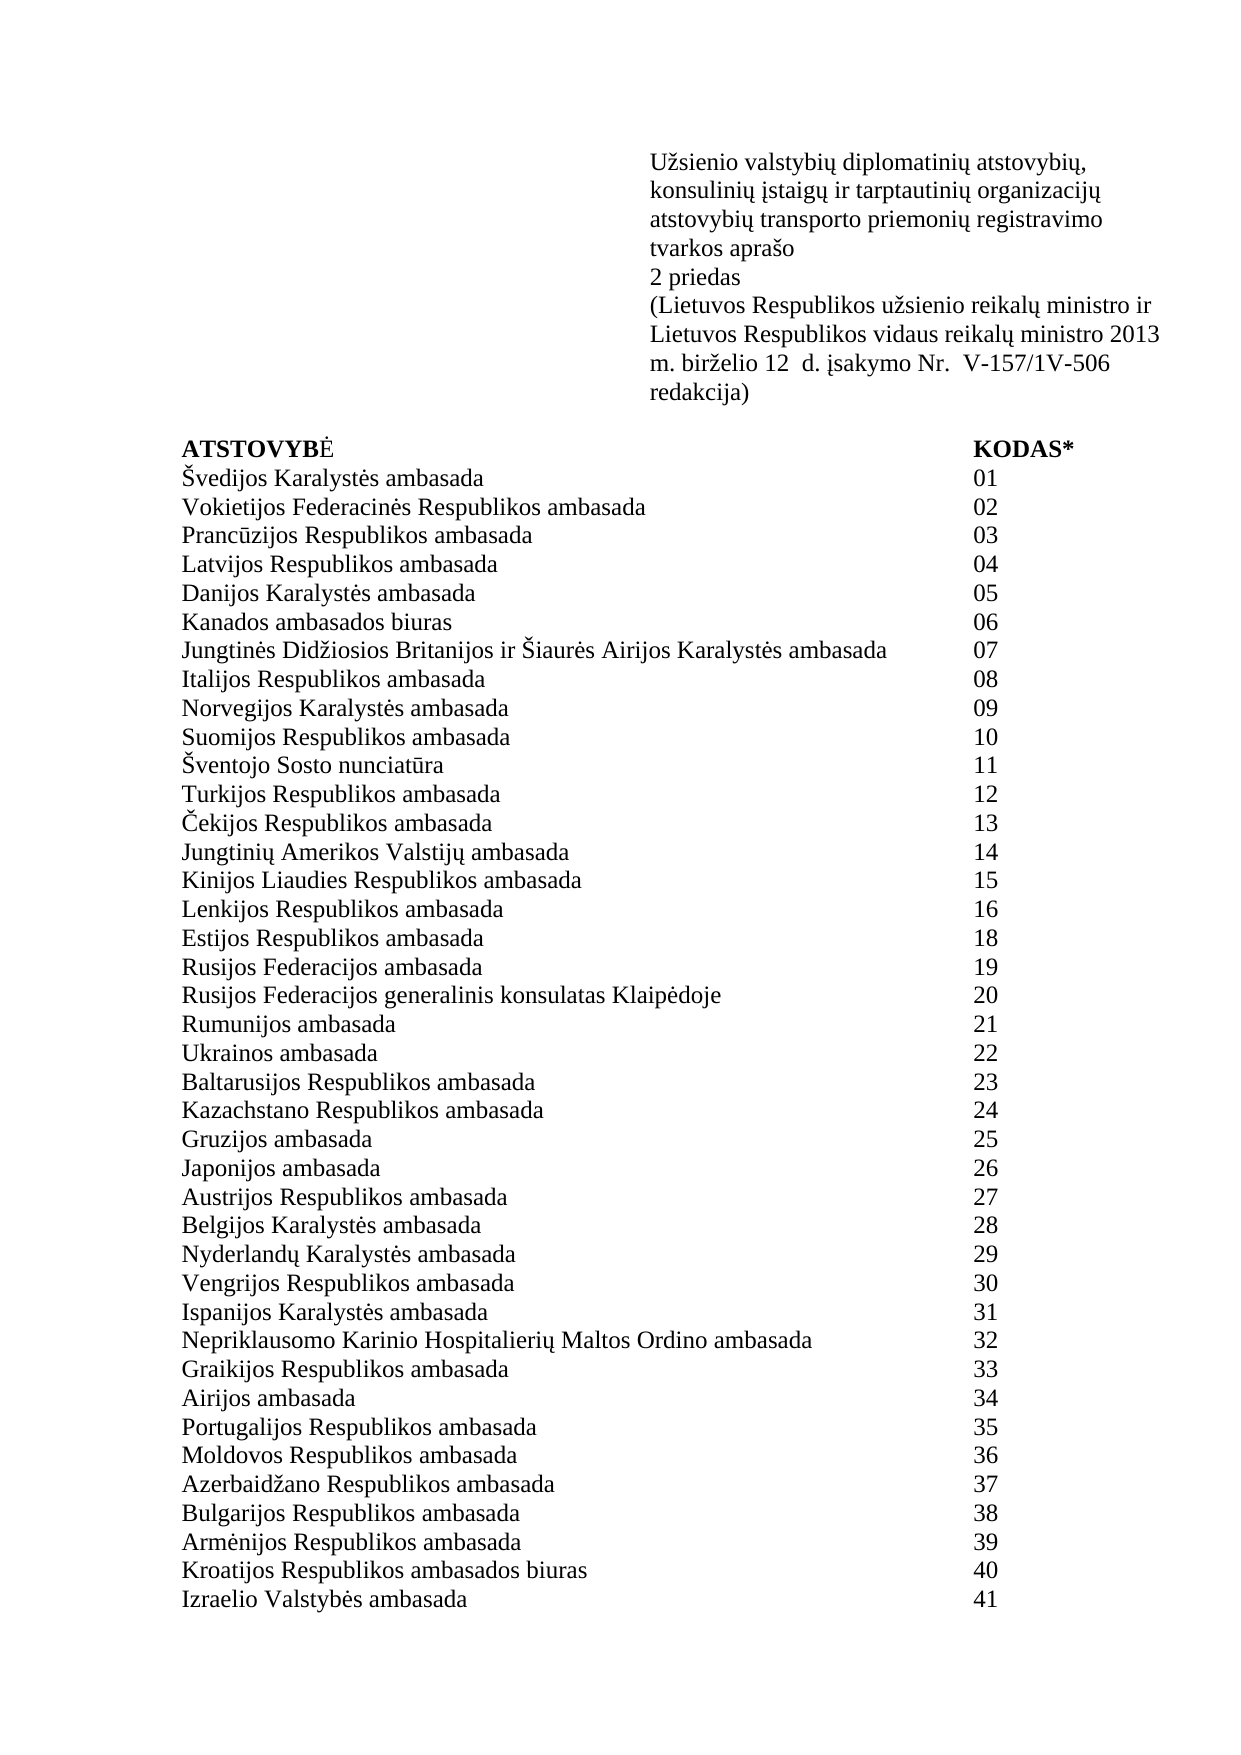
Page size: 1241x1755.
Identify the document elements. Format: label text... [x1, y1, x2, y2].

table_cell Kanados ambasados biuras [177, 607, 969, 636]
table_cell 06 [969, 607, 1122, 636]
table_cell 09 [969, 693, 1122, 722]
table_cell 25 [969, 1124, 1122, 1153]
table_cell 30 [969, 1268, 1122, 1297]
table_cell Švedijos Karalystės ambasada [177, 463, 969, 492]
table_cell 16 [969, 894, 1122, 923]
table_cell Portugalijos Respublikos ambasada [177, 1412, 969, 1441]
table_cell 10 [969, 722, 1122, 751]
table_cell 07 [969, 636, 1122, 664]
table_cell Ukrainos ambasada [177, 1038, 969, 1067]
table_cell Čekijos Respublikos ambasada [177, 808, 969, 837]
table_cell 18 [969, 923, 1122, 952]
table_cell 39 [969, 1527, 1122, 1556]
table_cell Prancūzijos Respublikos ambasada [177, 521, 969, 549]
table_cell Lenkijos Respublikos ambasada [177, 894, 969, 923]
table_cell Vokietijos Federacinės Respublikos ambasada [177, 492, 969, 521]
table_cell 38 [969, 1498, 1122, 1527]
table_cell Ispanijos Karalystės ambasada [177, 1297, 969, 1326]
text redakcija) [649, 377, 1181, 406]
table_cell Graikijos Respublikos ambasada [177, 1354, 969, 1383]
table_cell 34 [969, 1383, 1122, 1412]
table_cell Rusijos Federacijos generalinis konsulatas Klaipėdoje [177, 981, 969, 1009]
table_cell 24 [969, 1096, 1122, 1124]
table_cell 05 [969, 578, 1122, 607]
table_cell Suomijos Respublikos ambasada [177, 722, 969, 751]
table_cell Turkijos Respublikos ambasada [177, 779, 969, 808]
table_cell Kazachstano Respublikos ambasada [177, 1096, 969, 1124]
table_cell Azerbaidžano Respublikos ambasada [177, 1469, 969, 1498]
table_cell Kroatijos Respublikos ambasados biuras [177, 1556, 969, 1584]
table_cell 29 [969, 1239, 1122, 1268]
table_cell 27 [969, 1182, 1122, 1211]
table_header ATSTOVYBĖ [177, 434, 969, 463]
table_cell 04 [969, 549, 1122, 578]
table_cell 21 [969, 1009, 1122, 1038]
table_cell 40 [969, 1556, 1122, 1584]
table_cell 15 [969, 866, 1122, 894]
table_cell 12 [969, 779, 1122, 808]
table_cell 28 [969, 1211, 1122, 1239]
table_cell Italijos Respublikos ambasada [177, 664, 969, 693]
table_cell Šventojo Sosto nunciatūra [177, 751, 969, 779]
text (Lietuvos Respublikos užsienio reikalų ministro ir Lietuvos Respublikos vidaus reikalų ministro 2013 m. birželio 12 d. įsakymo Nr. V-157/1V-506 [649, 291, 1181, 377]
table_cell Armėnijos Respublikos ambasada [177, 1527, 969, 1556]
table_cell 03 [969, 521, 1122, 549]
table_cell 23 [969, 1067, 1122, 1096]
table_cell 19 [969, 952, 1122, 981]
table_cell Moldovos Respublikos ambasada [177, 1441, 969, 1469]
table_cell Jungtinių Amerikos Valstijų ambasada [177, 837, 969, 866]
table_cell Rumunijos ambasada [177, 1009, 969, 1038]
table_cell 32 [969, 1326, 1122, 1354]
table_cell 37 [969, 1469, 1122, 1498]
table_cell Belgijos Karalystės ambasada [177, 1211, 969, 1239]
table_cell Austrijos Respublikos ambasada [177, 1182, 969, 1211]
table_cell 36 [969, 1441, 1122, 1469]
table_header KODAS* [969, 434, 1122, 463]
table_cell Estijos Respublikos ambasada [177, 923, 969, 952]
table_cell Nyderlandų Karalystės ambasada [177, 1239, 969, 1268]
table_cell 14 [969, 837, 1122, 866]
table_cell Izraelio Valstybės ambasada [177, 1584, 969, 1613]
table_cell 41 [969, 1584, 1122, 1613]
table_cell 31 [969, 1297, 1122, 1326]
table_cell 11 [969, 751, 1122, 779]
table_cell Bulgarijos Respublikos ambasada [177, 1498, 969, 1527]
table_cell Japonijos ambasada [177, 1153, 969, 1182]
table_cell Baltarusijos Respublikos ambasada [177, 1067, 969, 1096]
table_cell Jungtinės Didžiosios Britanijos ir Šiaurės Airijos Karalystės ambasada [177, 636, 969, 664]
table_cell 02 [969, 492, 1122, 521]
text Užsienio valstybių diplomatinių atstovybių, konsulinių įstaigų ir tarptautinių organizacijų atstovybių transporto priemonių registravimo tvarkos aprašo [649, 147, 1181, 262]
text 2 priedas [649, 262, 1181, 291]
table_cell Norvegijos Karalystės ambasada [177, 693, 969, 722]
table_cell Airijos ambasada [177, 1383, 969, 1412]
table_cell 20 [969, 981, 1122, 1009]
table_cell 26 [969, 1153, 1122, 1182]
table_cell 01 [969, 463, 1122, 492]
table_cell Gruzijos ambasada [177, 1124, 969, 1153]
table_cell Nepriklausomo Karinio Hospitalierių Maltos Ordino ambasada [177, 1326, 969, 1354]
table_cell Rusijos Federacijos ambasada [177, 952, 969, 981]
table_cell 35 [969, 1412, 1122, 1441]
table_cell Latvijos Respublikos ambasada [177, 549, 969, 578]
table_cell 22 [969, 1038, 1122, 1067]
table_cell Danijos Karalystės ambasada [177, 578, 969, 607]
table_cell 13 [969, 808, 1122, 837]
table_cell Vengrijos Respublikos ambasada [177, 1268, 969, 1297]
table_cell 33 [969, 1354, 1122, 1383]
table_cell Kinijos Liaudies Respublikos ambasada [177, 866, 969, 894]
table_cell 08 [969, 664, 1122, 693]
